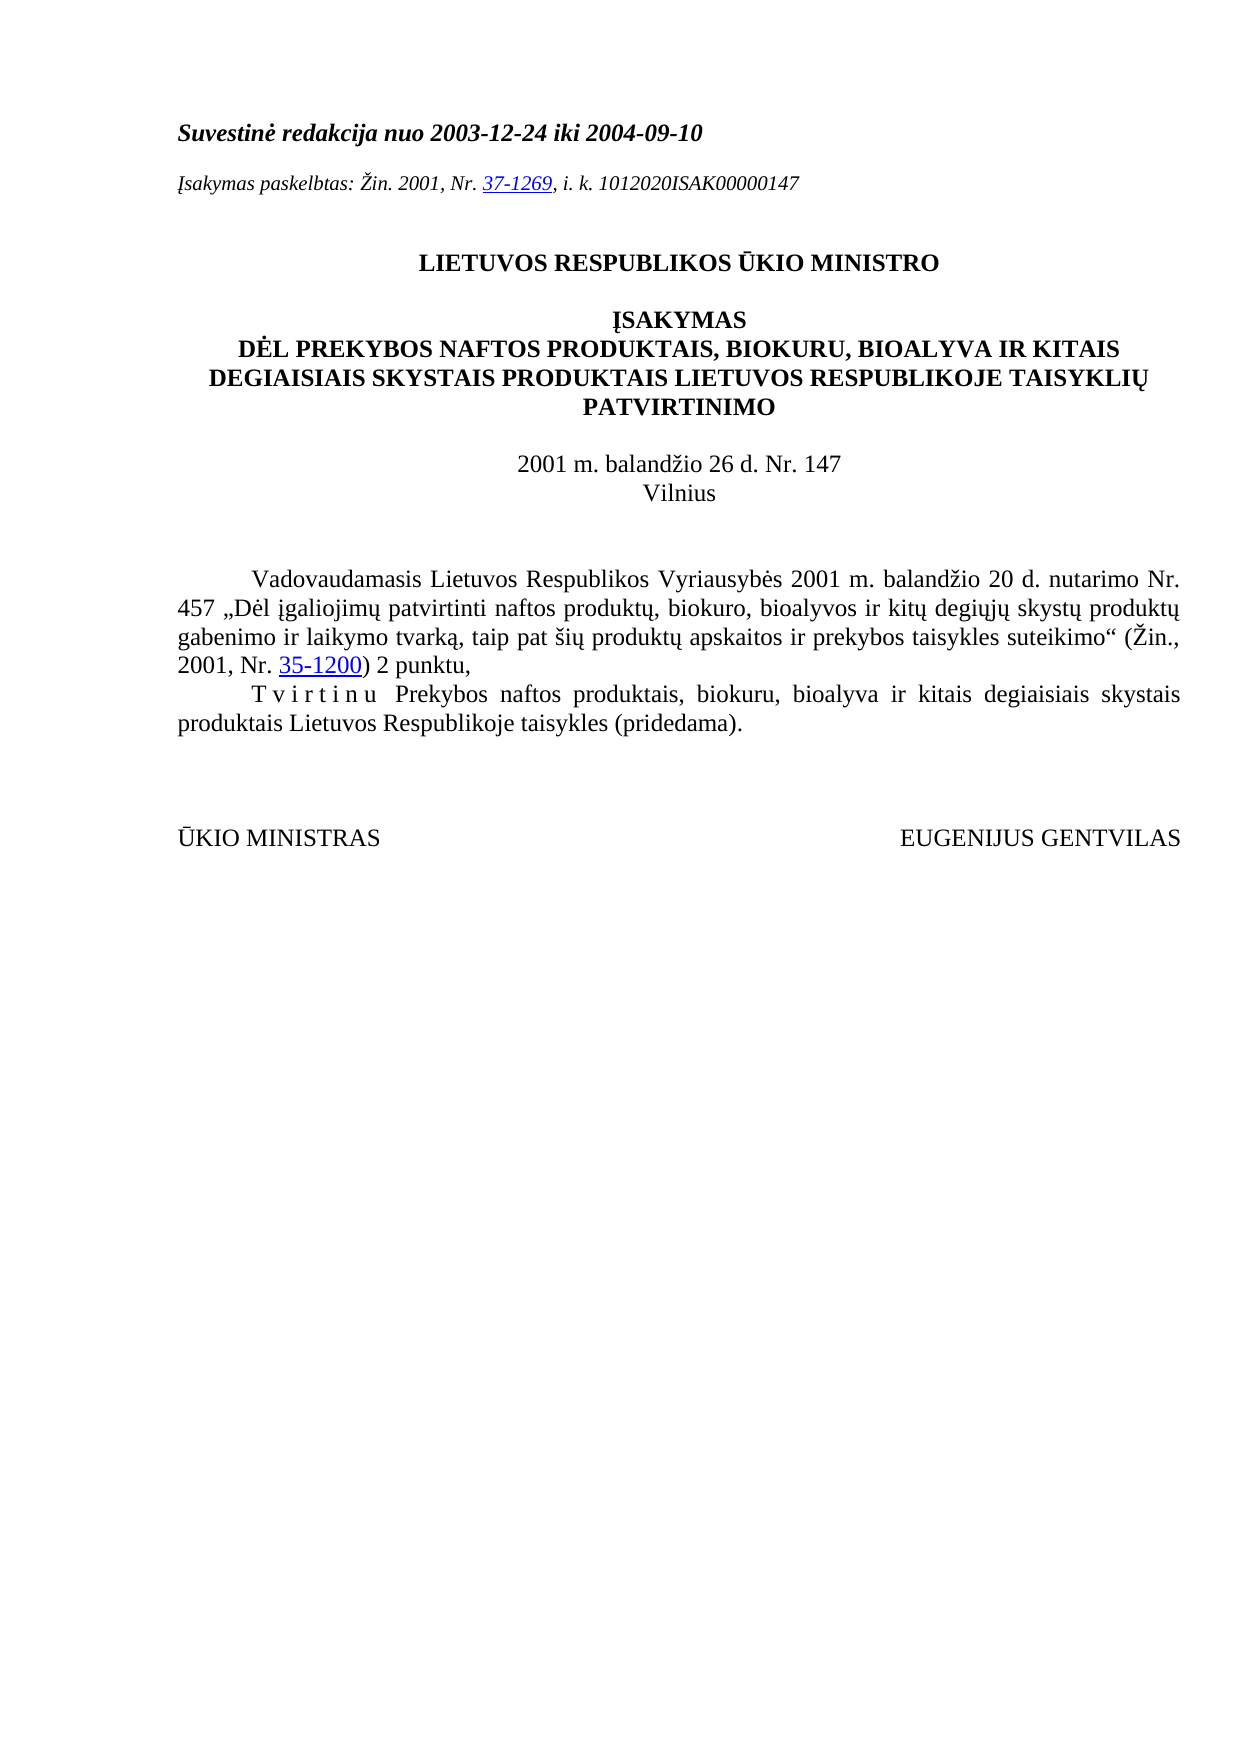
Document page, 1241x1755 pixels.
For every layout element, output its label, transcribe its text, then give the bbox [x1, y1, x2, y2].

text DĖL PREKYBOS NAFTOS PRODUKTAIS, BIOKURU, BIOALYVA IR KITAIS DEGIAISIAIS SKYSTAIS PRODUKTAIS LIETUVOS RESPUBLIKOJE TAISYKLIŲ PATVIRTINIMO [177, 334, 1181, 420]
text LIETUVOS RESPUBLIKOS ŪKIO MINISTRO [177, 248, 1181, 277]
text 2001 m. balandžio 26 d. Nr. 147 [177, 449, 1181, 478]
text Tvirtinu Prekybos naftos produktais, biokuru, bioalyva ir kitais degiaisiais skystais produktais Lietuvos Respublikoje taisykles (pridedama). [177, 679, 1181, 737]
text Ūkio Ministras Eugenijus Gentvilas [177, 823, 1181, 852]
text Suvestinė redakcija nuo 2003-12-24 iki 2004-09-10 [177, 118, 1181, 147]
text Įsakymas paskelbtas: Žin. 2001, Nr. 37-1269, i. k. 1012020ISAK00000147 [177, 171, 1181, 195]
text Vilnius [177, 478, 1181, 507]
text ĮSAKYMAS [177, 305, 1181, 334]
text Vadovaudamasis Lietuvos Respublikos Vyriausybės 2001 m. balandžio 20 d. nutarimo Nr. 457 „Dėl įgaliojimų patvirtinti naftos produktų, biokuro, bioalyvos ir kitų degiųjų skystų produktų gabenimo ir laikymo tvarką, taip pat šių produktų apskaitos ir prekybos taisykles suteikimo“ (Žin., 2001, Nr. 35-1200) 2 punktu, [177, 564, 1181, 679]
